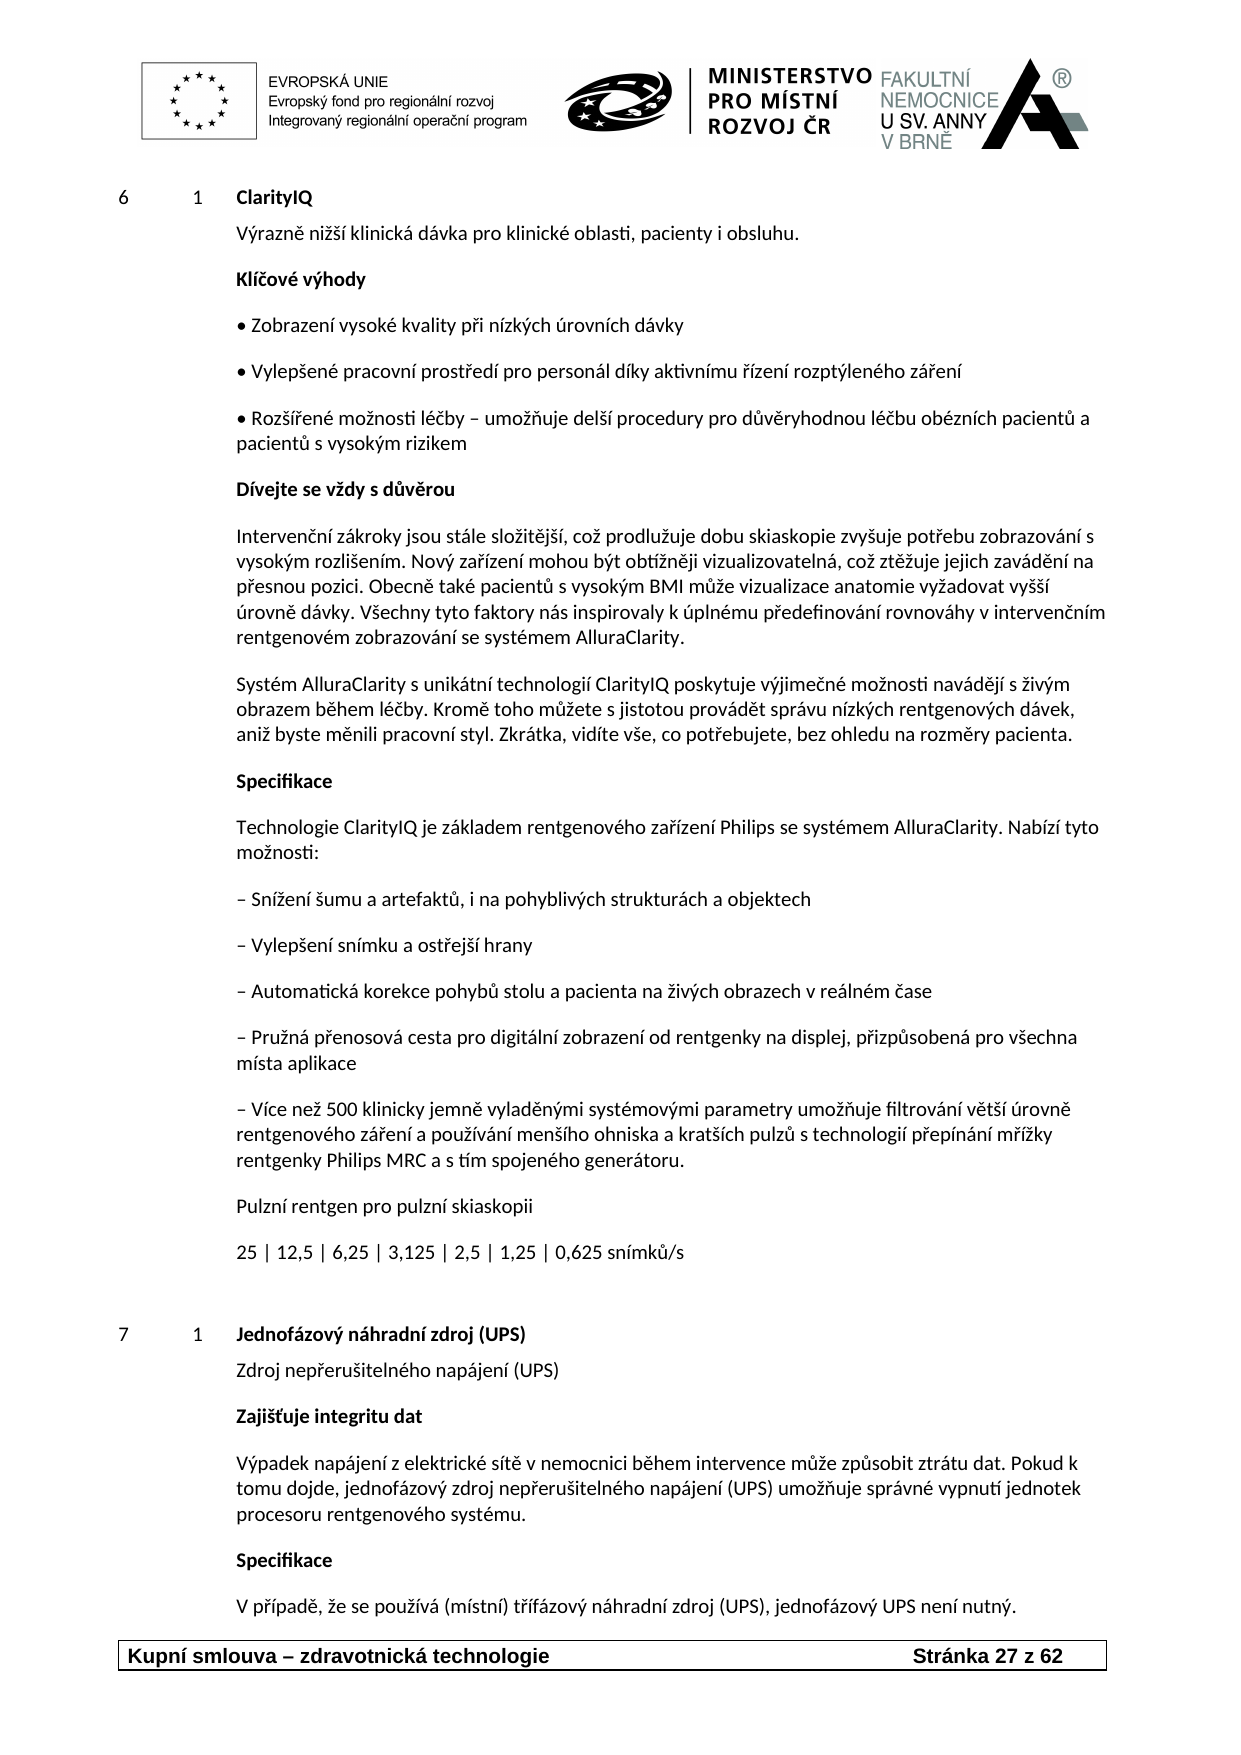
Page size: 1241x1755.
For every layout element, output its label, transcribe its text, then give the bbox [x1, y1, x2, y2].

text – Pružná přenosová cesta pro digitální zobrazení od rentgenky na displej, přizpůsobená pro všechna místa aplikace [236, 1024, 1107, 1075]
text – Snížení šumu a artefaktů, i na pohyblivých strukturách a objektech [236, 886, 1107, 911]
text Specifikace [236, 1547, 1107, 1572]
text • Vylepšené pracovní prostředí pro personál díky aktivnímu řízení rozptýleného záření [236, 359, 1107, 384]
text 6 1 ClarityIQ [118, 184, 1107, 209]
text Dívejte se vždy s důvěrou [236, 477, 1107, 502]
text Zdroj nepřerušitelného napájení (UPS) [236, 1357, 1107, 1383]
text • Zobrazení vysoké kvality při nízkých úrovních dávky [236, 312, 1107, 338]
text • Rozšířené možnosti léčby – umožňuje delší procedury pro důvěryhodnou léčbu obézních pacientů a pacientů s vysokým rizikem [236, 405, 1107, 456]
text – Vylepšení snímku a ostřejší hrany [236, 932, 1107, 957]
text – Více než 500 klinicky jemně vyladěnými systémovými parametry umožňuje filtrování větší úrovně rentgenového záření a používání menšího ohniska a kratších pulzů s technologií přepínání mřížky rentgenky Philips MRC a s tím spojeného generátoru. [236, 1096, 1107, 1172]
text 25 | 12,5 | 6,25 | 3,125 | 2,5 | 1,25 | 0,625 snímků/s [236, 1239, 1107, 1265]
text – Automatická korekce pohybů stolu a pacienta na živých obrazech v reálném čase [236, 978, 1107, 1004]
text Pulzní rentgen pro pulzní skiaskopii [236, 1193, 1107, 1219]
text Systém AlluraClarity s unikátní technologií ClarityIQ poskytuje výjimečné možnosti navádějí s živým obrazem během léčby. Kromě toho můžete s jistotou provádět správu nízkých rentgenových dávek, aniž byste měnili pracovní styl. Zkrátka, vidíte vše, co potřebujete, bez ohledu na rozměry pacienta. [236, 671, 1107, 747]
text Zajišťuje integritu dat [236, 1404, 1107, 1429]
text V případě, že se používá (místní) třífázový náhradní zdroj (UPS), jednofázový UPS není nutný. [236, 1593, 1107, 1619]
text Specifikace [236, 768, 1107, 793]
text Výrazně nižší klinická dávka pro klinické oblasti, pacienty i obsluhu. [236, 220, 1107, 245]
text 7 1 Jednofázový náhradní zdroj (UPS) [118, 1322, 1107, 1347]
text Intervenční zákroky jsou stále složitější, což prodlužuje dobu skiaskopie zvyšuje potřebu zobrazování s vysokým rozlišením. Nový zařízení mohou být obtížněji vizualizovatelná, což ztěžuje jejich zavádění na přesnou pozici. Obecně také pacientů s vysokým BMI může vizualizace anatomie vyžadovat vyšší úrovně dávky. Všechny tyto faktory nás inspirovaly k úplnému předefinování rovnováhy v intervenčním rentgenovém zobrazování se systémem AlluraClarity. [236, 523, 1107, 650]
text Klíčové výhody [236, 266, 1107, 292]
text Výpadek napájení z elektrické sítě v nemocnici během intervence může způsobit ztrátu dat. Pokud k tomu dojde, jednofázový zdroj nepřerušitelného napájení (UPS) umožňuje správné vypnutí jednotek procesoru rentgenového systému. [236, 1450, 1107, 1526]
text Technologie ClarityIQ je základem rentgenového zařízení Philips se systémem AlluraClarity. Nabízí tyto možnosti: [236, 814, 1107, 865]
